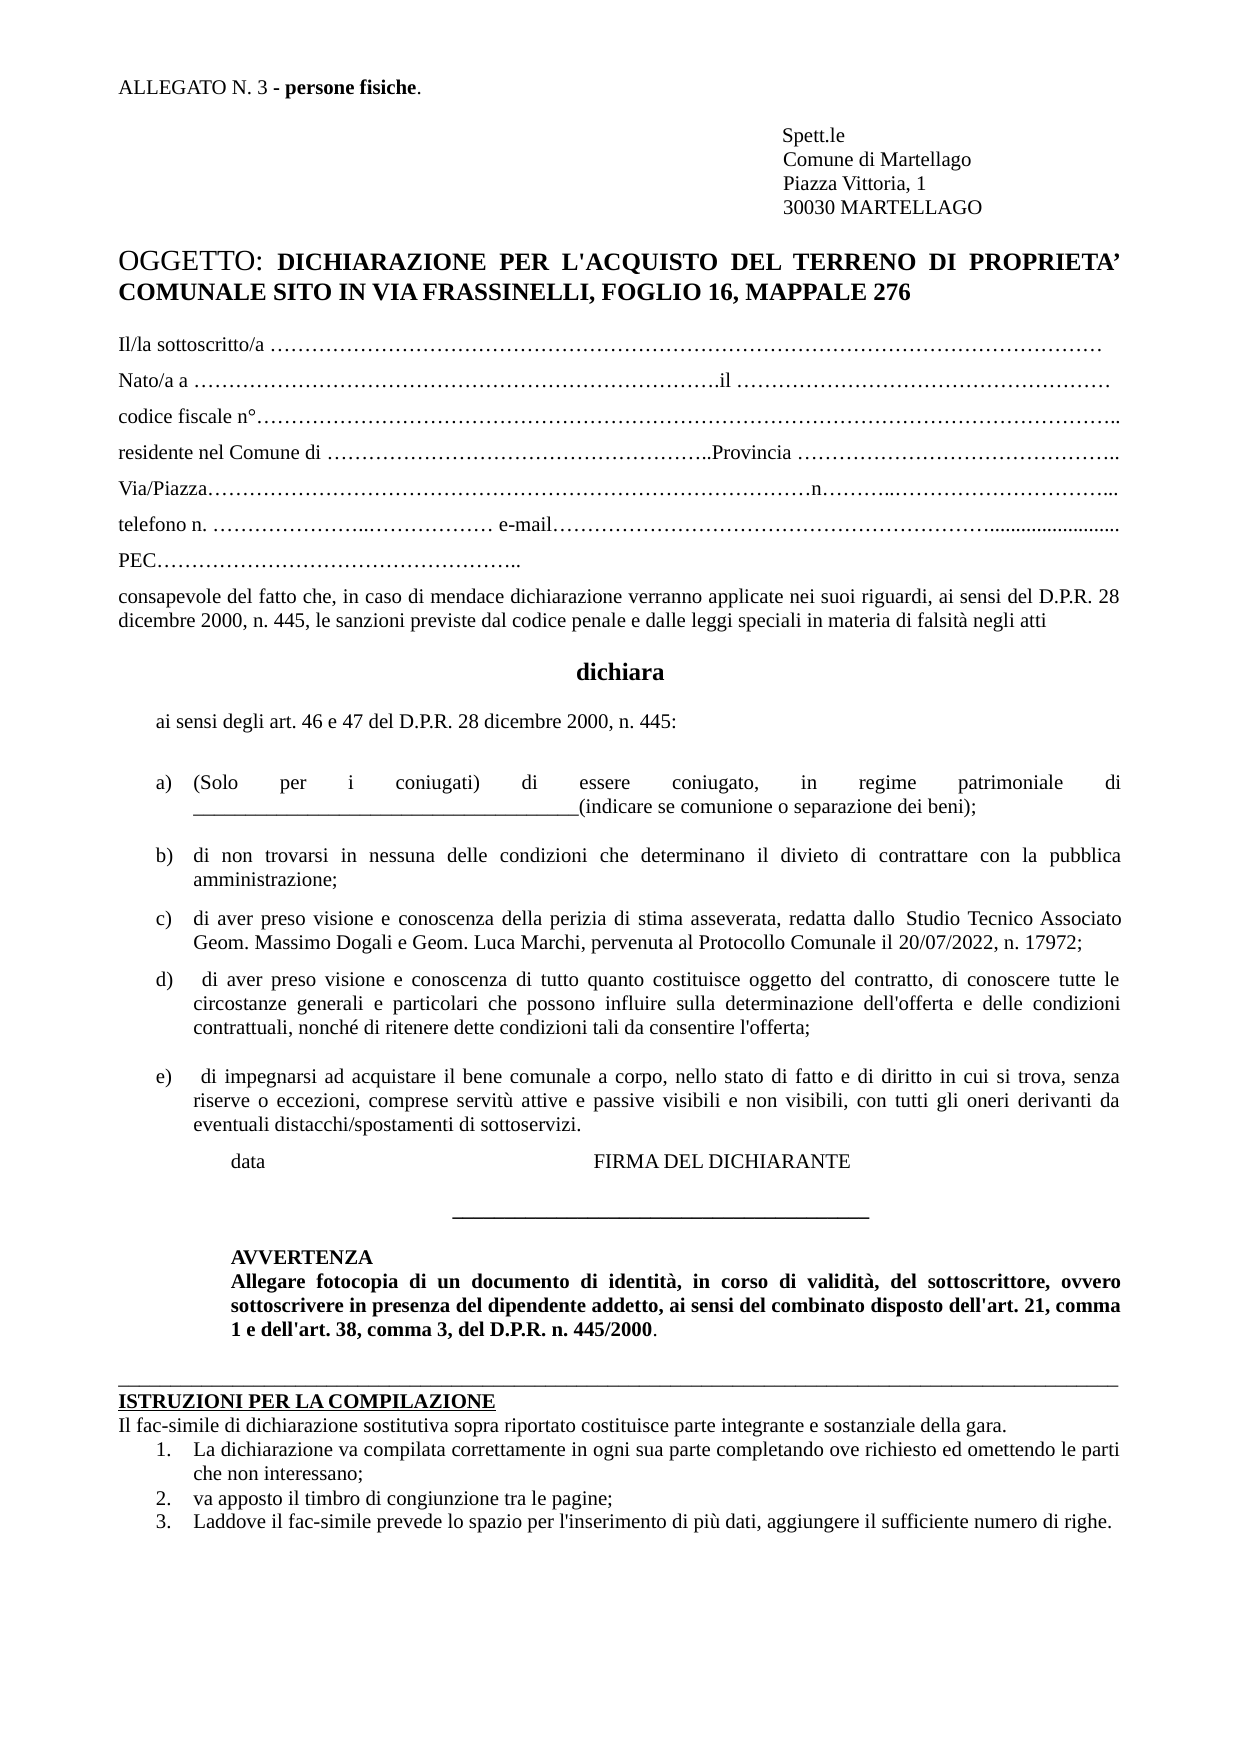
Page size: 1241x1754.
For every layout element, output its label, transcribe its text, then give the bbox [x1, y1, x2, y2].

text ________________________________________________________________________________________________ [118, 1365, 1122, 1389]
list (Solo per i coniugati) di essere coniugato, in regime patrimoniale di _____________________________________(indicare se comunione o separazione dei beni); [156, 770, 1122, 818]
list di aver preso visione e conoscenza di tutto quanto costituisce oggetto del contratto, di conoscere tutte le circostanze generali e particolari che possono influire sulla determinazione dell'offerta e delle condizioni contrattuali, nonché di ritenere dette condizioni tali da consentire l'offerta; [156, 967, 1122, 1039]
text data FIRMA DEL DICHIARANTE [231, 1148, 1122, 1173]
list La dichiarazione va compilata correttamente in ogni sua parte completando ove richiesto ed omettendo le parti che non interessano; [156, 1437, 1122, 1485]
text ________________________________________ [157, 1197, 1122, 1221]
text Il fac-simile di dichiarazione sostitutiva sopra riportato costituisce parte integrante e sostanziale della gara. [118, 1413, 1122, 1437]
text residente nel Comune di ………………………………………………..Provincia ……………………………………….. [118, 440, 1122, 464]
text 30030 MARTELLAGO [118, 195, 1122, 219]
subtitle Via/Piazza……………………………………………………………………………n………..…………………………... [118, 476, 1122, 500]
list di non trovarsi in nessuna delle condizioni che determinano il divieto di contrattare con la pubblica amministrazione; [156, 843, 1122, 891]
text Allegare fotocopia di un documento di identità, in corso di validità, del sottoscrittore, ovvero sottoscrivere in presenza del dipendente addetto, ai sensi del combinato disposto dell'art. 21, comma 1 e dell'art. 38, comma 3, del D.P.R. n. 445/2000. [231, 1269, 1122, 1341]
text ISTRUZIONI PER LA COMPILAZIONE [118, 1389, 1122, 1413]
text Piazza Vittoria, 1 [118, 171, 1122, 195]
list di impegnarsi ad acquistare il bene comunale a corpo, nello stato di fatto e di diritto in cui si trova, senza riserve o eccezioni, comprese servitù attive e passive visibili e non visibili, con tutti gli oneri derivanti da eventuali distacchi/spostamenti di sottoservizi. [156, 1064, 1122, 1136]
list di aver preso visione e conoscenza della perizia di stima asseverata, redatta dallo Studio Tecnico Associato Geom. Massimo Dogali e Geom. Luca Marchi, pervenuta al Protocollo Comunale il 20/07/2022, n. 17972; [156, 904, 1122, 954]
text PEC…………………………………………….. [118, 548, 1122, 572]
text dichiara [118, 657, 1122, 685]
text codice fiscale n°…………………………………………………………………………………………………………….. [118, 404, 1122, 428]
text Comune di Martellago [118, 147, 1122, 171]
text Il/la sottoscritto/a ………………………………………………………………………………………………………… [118, 332, 1122, 356]
text Spett.le [782, 123, 1122, 147]
text AVVERTENZA [157, 1245, 1122, 1269]
text Nato/a a ………………………………………………………………….il ……………………………………………… [118, 368, 1122, 392]
text OGGETTO: DICHIARAZIONE PER L'ACQUISTO DEL TERRENO DI PROPRIETA’ COMUNALE SITO IN VIA FRASSINELLI, FOGLIO 16, MAPPALE 276 [118, 243, 1122, 306]
text ai sensi degli art. 46 e 47 del D.P.R. 28 dicembre 2000, n. 445: [156, 709, 1122, 733]
list va apposto il timbro di congiunzione tra le pagine; [156, 1485, 1122, 1509]
text consapevole del fatto che, in caso di mendace dichiarazione verranno applicate nei suoi riguardi, ai sensi del D.P.R. 28 dicembre 2000, n. 445, le sanzioni previste dal codice penale e dalle leggi speciali in materia di falsità negli atti [118, 584, 1122, 632]
list Laddove il fac-simile prevede lo spazio per l'inserimento di più dati, aggiungere il sufficiente numero di righe. [156, 1509, 1122, 1533]
text telefono n. …………………..……………… e-mail………………………………………………………......................... [118, 512, 1122, 536]
text ALLEGATO N. 3 - persone fisiche. [118, 75, 1122, 99]
